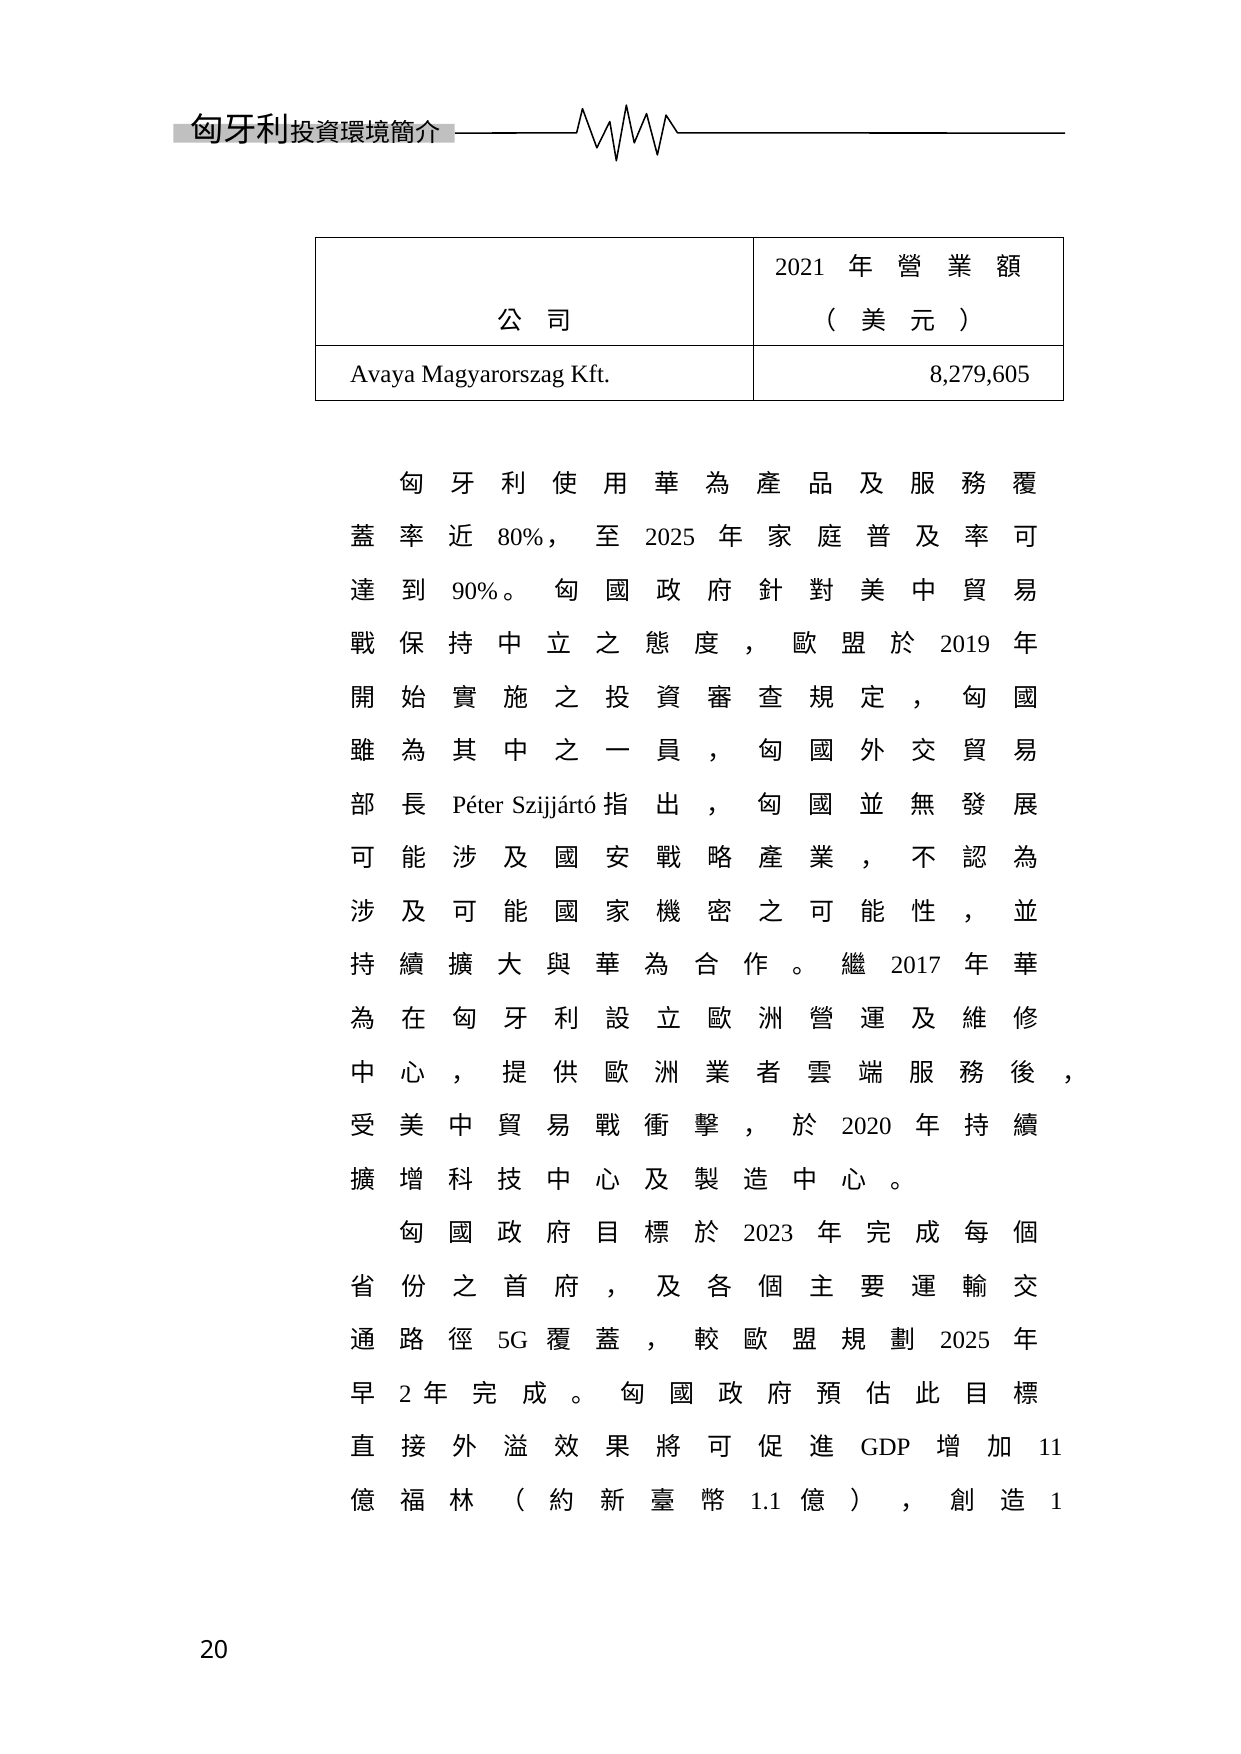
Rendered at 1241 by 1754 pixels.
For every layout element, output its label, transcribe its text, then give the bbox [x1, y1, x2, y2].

table_header 公司 [316, 238, 753, 345]
table_header 2021年營業額（美元） [754, 238, 1063, 345]
table_cell Avaya Magyarorszag Kft. [316, 346, 753, 400]
table_cell 8,279,605 [754, 346, 1063, 400]
text 匈牙利使用華為產品及服務覆蓋率近80%，至2025年家庭普及率可達到90%。匈國政府針對美中貿易戰保持中立之態度，歐盟於2019年開始實施之投資審查規定，匈國雖為其中之一員，匈國外交貿易部長Péter Szijjártó指出，匈國並無發展可能涉及國安戰略產業，不認為涉及可能國家機密之可能性，並持續擴大與華為合作。繼2017年華為在匈牙利設立歐洲營運及維修中心，提供歐洲業者雲端服務後，受美中貿易戰衝擊，於2020年持續擴增科技中心及製造中心。 [325, 454, 1063, 1204]
text 匈國政府目標於2023年完成每個省份之首府，及各個主要運輸交通路徑5G覆蓋，較歐盟規劃2025年早2年完成。匈國政府預估此目標直接外溢效果將可促進GDP增加11億福林（約新臺幣1.1億），創造1 [325, 1204, 1063, 1525]
